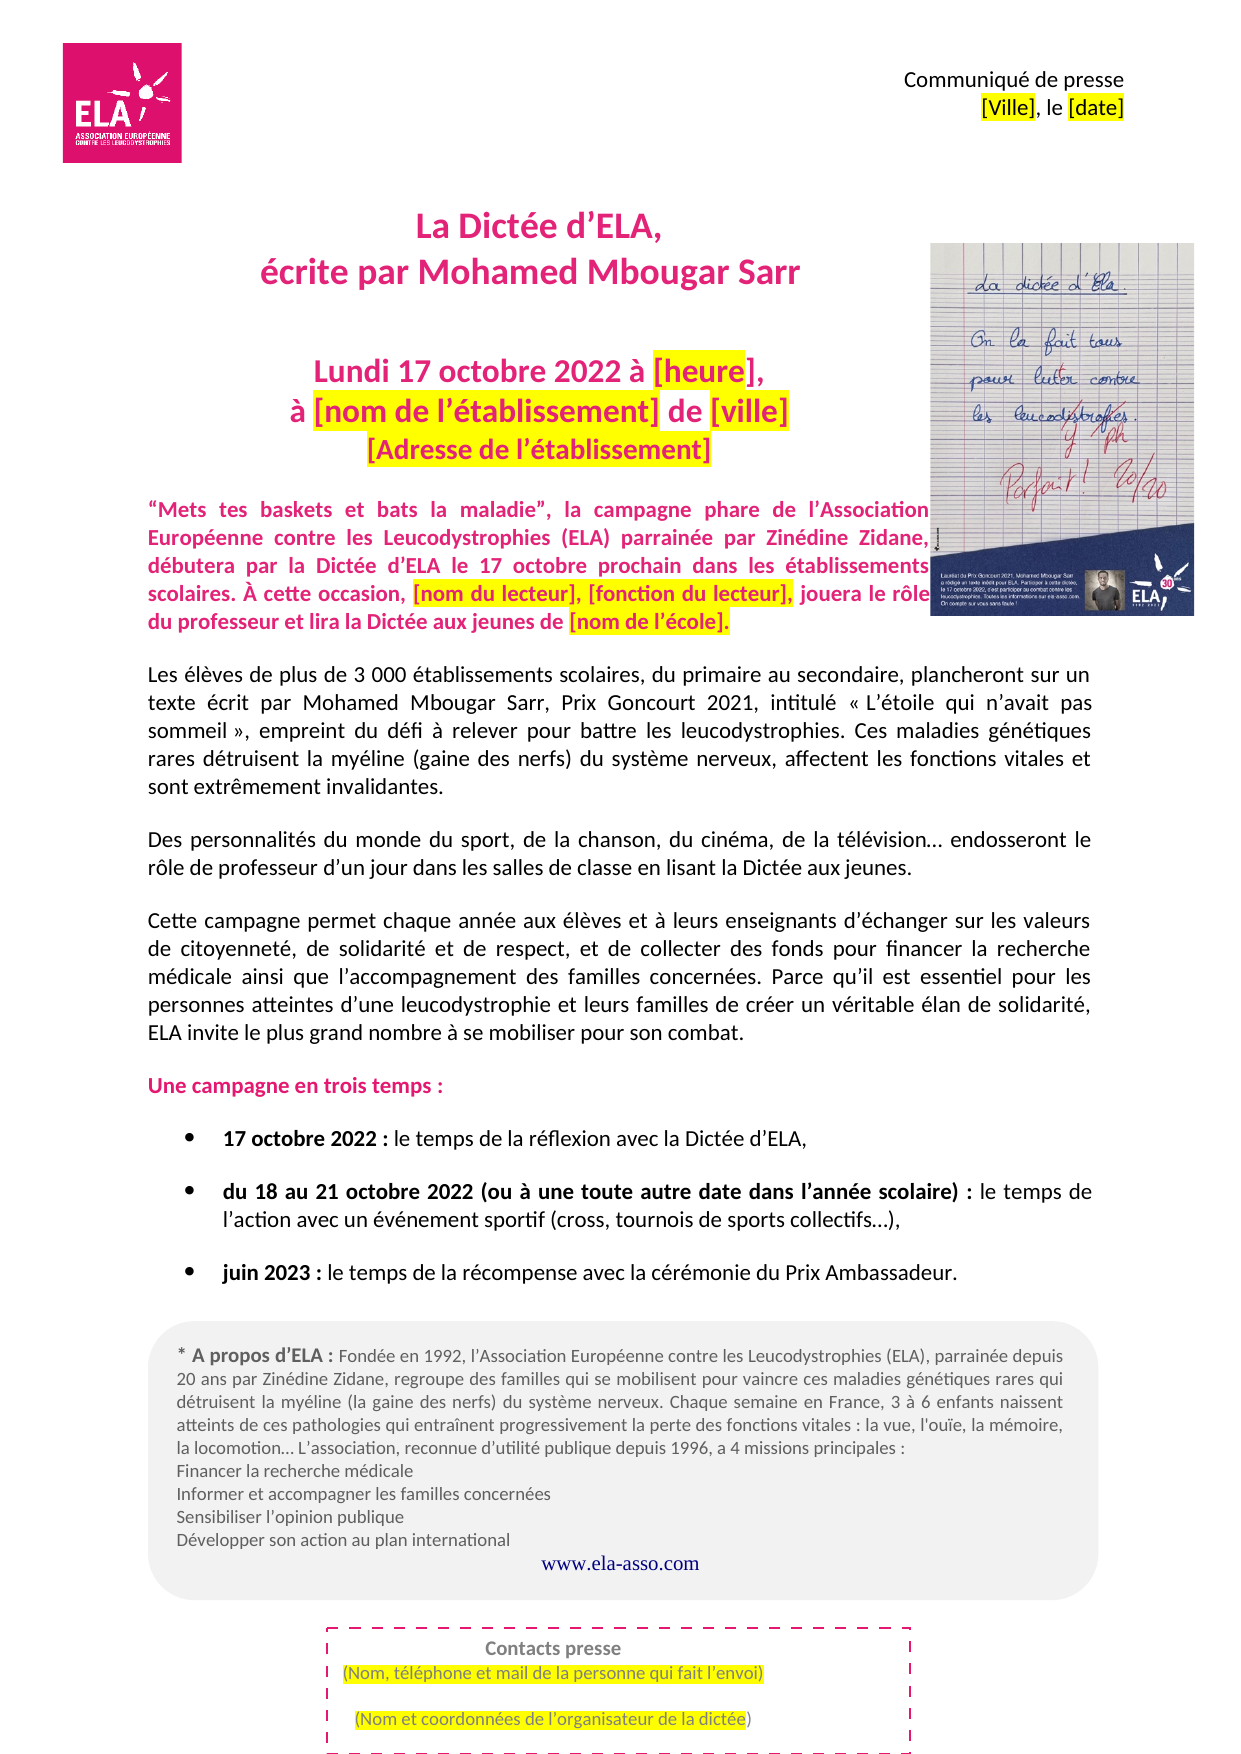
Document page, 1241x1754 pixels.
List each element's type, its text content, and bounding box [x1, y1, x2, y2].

list juin 2023 : le temps de la récompense avec la cérémonie du Prix Ambassadeur. [185, 1258, 1093, 1286]
text Lundi 17 octobre 2022 à [heure], [148, 350, 930, 390]
text La Dictée d’ELA, [148, 202, 1093, 248]
text écrite par Mohamed Mbougar Sarr [148, 248, 930, 294]
text Les élèves de plus de 3 000 établissements scolaires, du primaire au secondaire, plancheront sur un texte écrit par Mohamed Mbougar Sarr, Prix Goncourt 2021, intitulé « L’étoile qui n’avait pas sommeil », empreint du défi à relever pour battre les leucodystrophies. Ces maladies génétiques rares détruisent la myéline (gaine des nerfs) du système nerveux, affectent les fonctions vitales et sont extrêmement invalidantes. [148, 660, 1093, 800]
list 17 octobre 2022 : le temps de la réflexion avec la Dictée d’ELA, [185, 1124, 1093, 1152]
list du 18 au 21 octobre 2022 (ou à une toute autre date dans l’année scolaire) : le temps de l’action avec un événement sportif (cross, tournois de sports collectifs…), [185, 1177, 1093, 1233]
text Des personnalités du monde du sport, de la chanson, du cinéma, de la télévision… endosseront le rôle de professeur d’un jour dans les salles de classe en lisant la Dictée aux jeunes. [148, 825, 1093, 881]
text à [nom de l’établissement] de [ville] [148, 390, 930, 431]
text Cette campagne permet chaque année aux élèves et à leurs enseignants d’échanger sur les valeurs de citoyenneté, de solidarité et de respect, et de collecter des fonds pour financer la recherche médicale ainsi que l’accompagnement des familles concernées. Parce qu’il est essentiel pour les personnes atteintes d’une leucodystrophie et leurs familles de créer un véritable élan de solidarité, ELA invite le plus grand nombre à se mobiliser pour son combat. [148, 906, 1093, 1046]
text [Adresse de l’établissement] [148, 431, 930, 467]
text Communiqué de presse [829, 65, 1124, 93]
text [Ville], le [date] [829, 93, 1124, 121]
text “Mets tes baskets et bats la maladie”, la campagne phare de l’Association Européenne contre les Leucodystrophies (ELA) parrainée par Zinédine Zidane, débutera par la Dictée d’ELA le 17 octobre prochain dans les établissements scolaires. À cette occasion, [nom du lecteur], [fonction du lecteur], jouera le rôle du professeur et lira la Dictée aux jeunes de [nom de l’école]. [148, 495, 1093, 635]
text Une campagne en trois temps : [148, 1071, 1093, 1099]
